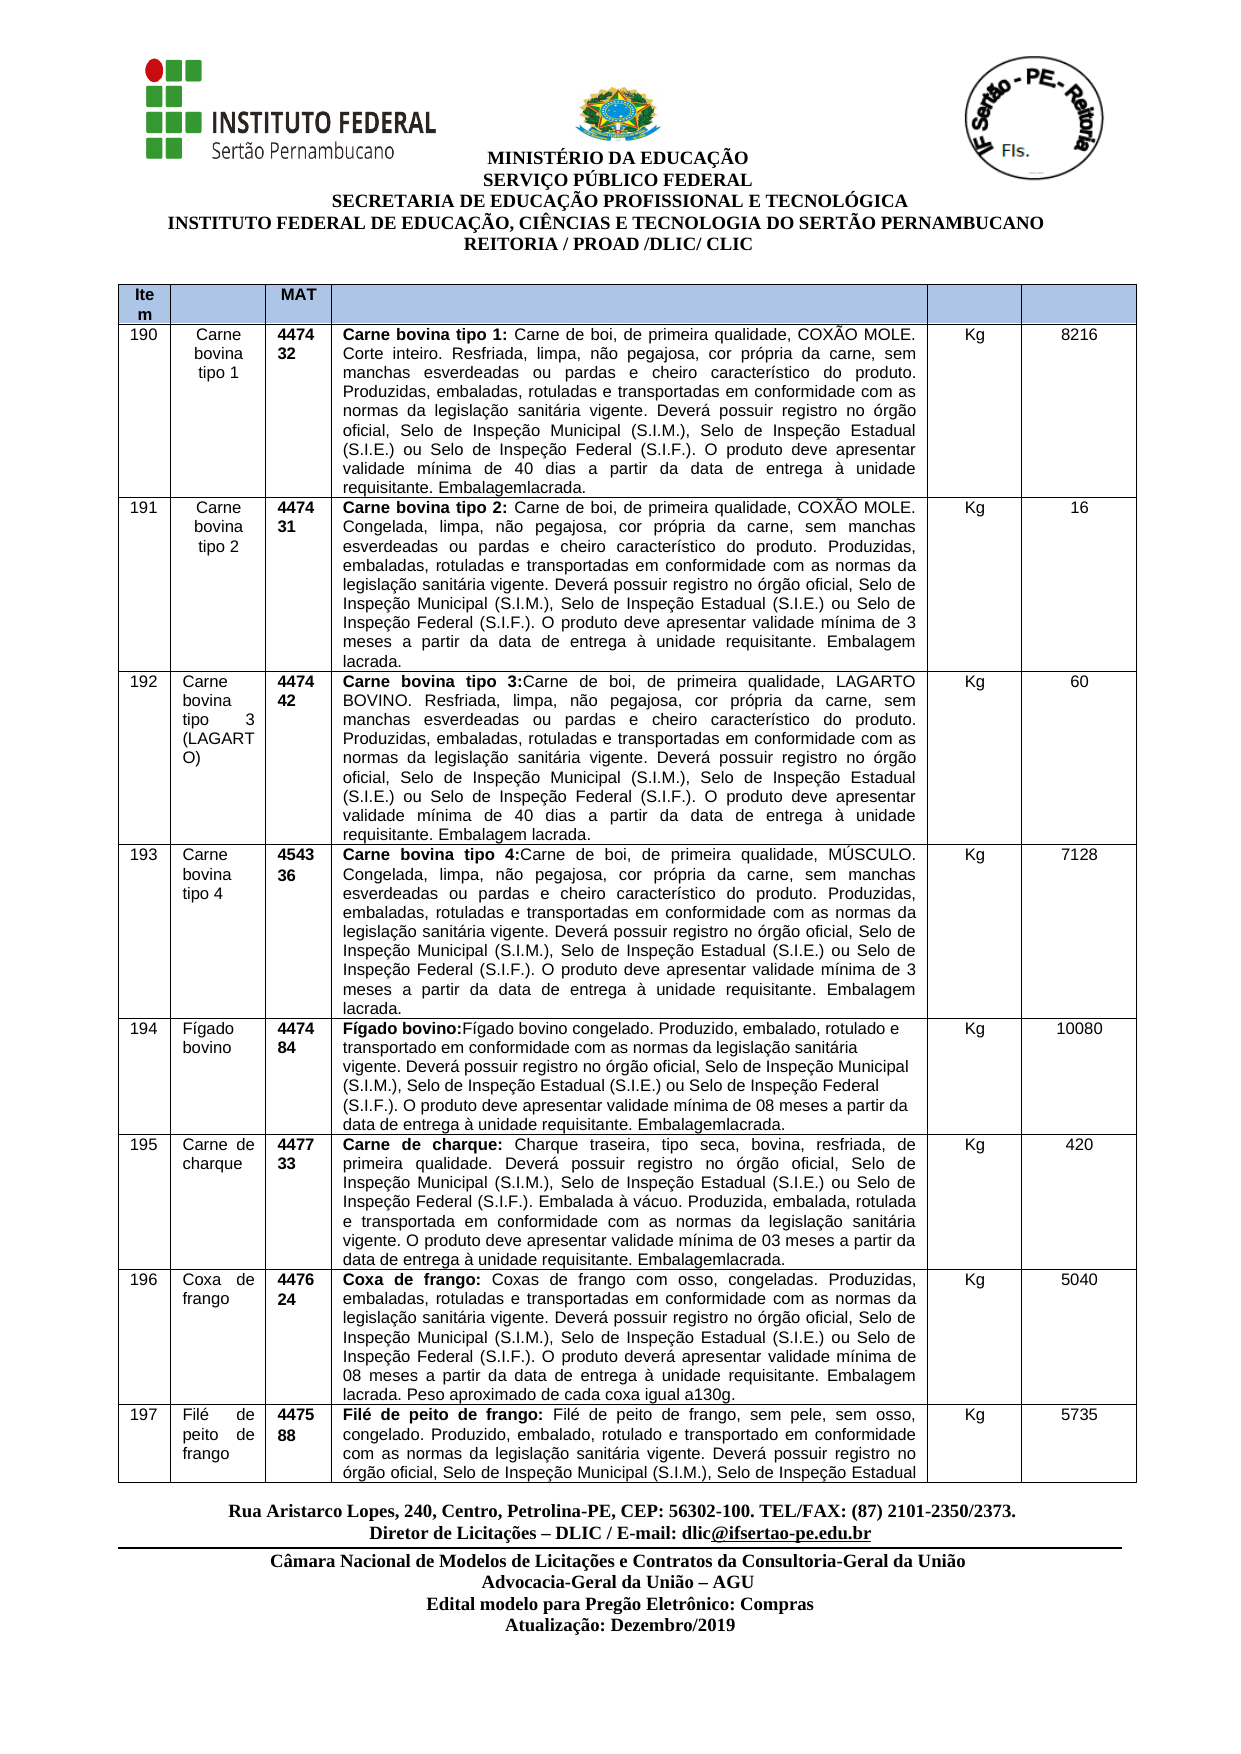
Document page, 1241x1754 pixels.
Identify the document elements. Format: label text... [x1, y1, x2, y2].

table_cell Coxa de frango: Coxas de frango com osso, congeladas. Produzidas, embaladas, rotuladas e transportadas em conformidade com as normas da legislação sanitária vigente. Deverá possuir registro no órgão oficial, Selo de Inspeção Municipal (S.I.M.), Selo de Inspeção Estadual (S.I.E.) ou Selo de Inspeção Federal (S.I.F.). O produto deverá apresentar validade mínima de 08 meses a partir da data de entrega à unidade requisitante. Embalagem lacrada. Peso aproximado de cada coxa igual a130g. [332, 1270, 927, 1404]
table_cell 447432 [266, 325, 331, 497]
table_cell Carne bovina tipo 4:Carne de boi, de primeira qualidade, MÚSCULO. Congelada, limpa, não pegajosa, cor própria da carne, sem manchas esverdeadas ou pardas e cheiro característico do produto. Produzidas, embaladas, rotuladas e transportadas em conformidade com as normas da legislação sanitária vigente. Deverá possuir registro no órgão oficial, Selo de Inspeção Municipal (S.I.M.), Selo de Inspeção Estadual (S.I.E.) ou Selo de Inspeção Federal (S.I.F.). O produto deve apresentar validade mínima de 3 meses a partir da data de entrega à unidade requisitante. Embalagem lacrada. [332, 845, 927, 1018]
table_cell Carne de charque: Charque traseira, tipo seca, bovina, resfriada, de primeira qualidade. Deverá possuir registro no órgão oficial, Selo de Inspeção Municipal (S.I.M.), Selo de Inspeção Estadual (S.I.E.) ou Selo de Inspeção Federal (S.I.F.). Embalada à vácuo. Produzida, embalada, rotulada e transportada em conformidade com as normas da legislação sanitária vigente. O produto deve apresentar validade mínima de 03 meses a partir da data de entrega à unidade requisitante. Embalagemlacrada. [332, 1135, 927, 1269]
table_cell 10080 [1022, 1019, 1136, 1134]
table_cell MAT [266, 285, 331, 323]
table_cell 447588 [266, 1405, 331, 1482]
table_cell 192 [119, 672, 170, 844]
table_cell Filé de peito de frango: Filé de peito de frango, sem pele, sem osso, congelado. Produzido, embalado, rotulado e transportado em conformidade com as normas da legislação sanitária vigente. Deverá possuir registro no órgão oficial, Selo de Inspeção Municipal (S.I.M.), Selo de Inspeção Estadual [332, 1405, 927, 1482]
picture [575, 87, 661, 141]
table_cell 447431 [266, 498, 331, 671]
table_cell 5735 [1022, 1405, 1136, 1482]
table_cell [332, 285, 927, 323]
table_cell Carne bovina tipo 2: Carne de boi, de primeira qualidade, COXÃO MOLE. Congelada, limpa, não pegajosa, cor própria da carne, sem manchas esverdeadas ou pardas e cheiro característico do produto. Produzidas, embaladas, rotuladas e transportadas em conformidade com as normas da legislação sanitária vigente. Deverá possuir registro no órgão oficial, Selo de Inspeção Municipal (S.I.M.), Selo de Inspeção Estadual (S.I.E.) ou Selo de Inspeção Federal (S.I.F.). O produto deve apresentar validade mínima de 3 meses a partir da data de entrega à unidade requisitante. Embalagem lacrada. [332, 498, 927, 671]
table_cell 191 [119, 498, 170, 671]
table_cell Kg [928, 672, 1021, 844]
table_cell 190 [119, 325, 170, 497]
table_cell 193 [119, 845, 170, 1018]
table_cell Kg [928, 1405, 1021, 1482]
table_cell Kg [928, 1019, 1021, 1134]
table_cell 447484 [266, 1019, 331, 1134]
table_cell Fígado bovino:Fígado bovino congelado. Produzido, embalado, rotulado e transportado em conformidade com as normas da legislação sanitária vigente. Deverá possuir registro no órgão oficial, Selo de Inspeção Municipal (S.I.M.), Selo de Inspeção Estadual (S.I.E.) ou Selo de Inspeção Federal (S.I.F.). O produto deve apresentar validade mínima de 08 meses a partir da data de entrega à unidade requisitante. Embalagemlacrada. [332, 1019, 927, 1134]
table_cell 60 [1022, 672, 1136, 844]
table_cell 447733 [266, 1135, 331, 1269]
table_cell Kg [928, 1270, 1021, 1404]
table_cell 194 [119, 1019, 170, 1134]
table_cell Carne de charque [171, 1135, 265, 1269]
table_cell Carne bovina tipo 4 [171, 845, 265, 1018]
table_cell Carne bovina tipo 3:Carne de boi, de primeira qualidade, LAGARTO BOVINO. Resfriada, limpa, não pegajosa, cor própria da carne, sem manchas esverdeadas ou pardas e cheiro característico do produto. Produzidas, embaladas, rotuladas e transportadas em conformidade com as normas da legislação sanitária vigente. Deverá possuir registro no órgão oficial, Selo de Inspeção Municipal (S.I.M.), Selo de Inspeção Estadual (S.I.E.) ou Selo de Inspeção Federal (S.I.F.). O produto deve apresentar validade mínima de 40 dias a partir da data de entrega à unidade requisitante. Embalagem lacrada. [332, 672, 927, 844]
table_cell Kg [928, 325, 1021, 497]
table_cell 447442 [266, 672, 331, 844]
table_cell 16 [1022, 498, 1136, 671]
table_cell Kg [928, 845, 1021, 1018]
table_cell Carne bovina tipo 1: Carne de boi, de primeira qualidade, COXÃO MOLE. Corte inteiro. Resfriada, limpa, não pegajosa, cor própria da carne, sem manchas esverdeadas ou pardas e cheiro característico do produto. Produzidas, embaladas, rotuladas e transportadas em conformidade com as normas da legislação sanitária vigente. Deverá possuir registro no órgão oficial, Selo de Inspeção Municipal (S.I.M.), Selo de Inspeção Estadual (S.I.E.) ou Selo de Inspeção Federal (S.I.F.). O produto deve apresentar validade mínima de 40 dias a partir da data de entrega à unidade requisitante. Embalagemlacrada. [332, 325, 927, 497]
table_cell 197 [119, 1405, 170, 1482]
table_cell [1022, 285, 1136, 323]
picture [145, 58, 435, 159]
table_cell 420 [1022, 1135, 1136, 1269]
table_cell 195 [119, 1135, 170, 1269]
table_cell 5040 [1022, 1270, 1136, 1404]
table_cell Carne bovina tipo 3 (LAGARTO) [171, 672, 265, 844]
table_cell [928, 285, 1021, 323]
table_cell Kg [928, 1135, 1021, 1269]
table_cell Carne bovina tipo 1 [171, 325, 265, 497]
table_cell 454336 [266, 845, 331, 1018]
table_cell 447624 [266, 1270, 331, 1404]
table_cell Filé de peito de frango [171, 1405, 265, 1482]
table_cell Kg [928, 498, 1021, 671]
table_cell Coxa de frango [171, 1270, 265, 1404]
table_cell 196 [119, 1270, 170, 1404]
table_cell Fígado bovino [171, 1019, 265, 1134]
table_cell [171, 285, 265, 323]
table_cell Item [119, 285, 170, 323]
table_cell 7128 [1022, 845, 1136, 1018]
table_cell 8216 [1022, 325, 1136, 497]
picture [957, 45, 1111, 186]
table_cell Carne bovina tipo 2 [171, 498, 265, 671]
